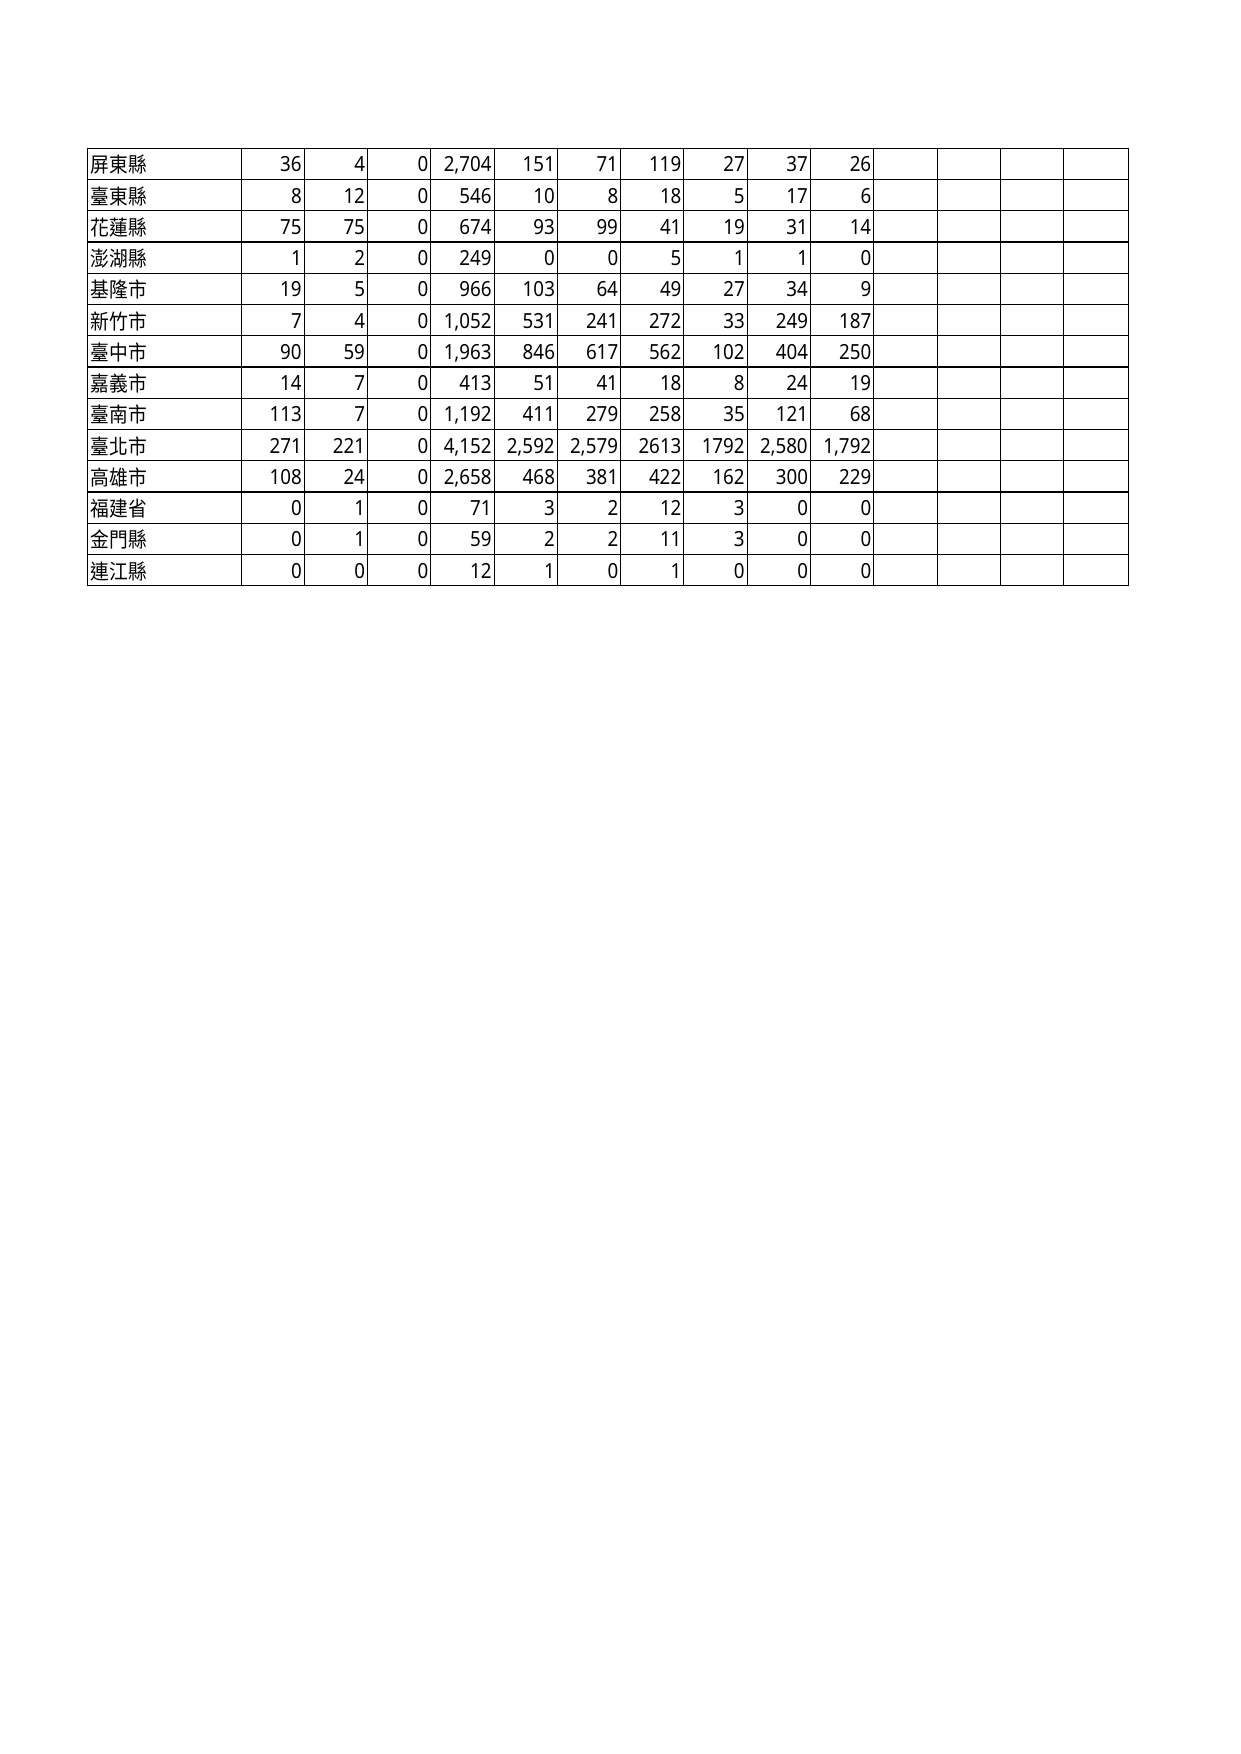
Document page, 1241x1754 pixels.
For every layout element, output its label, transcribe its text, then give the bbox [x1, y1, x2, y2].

table_cell [1064, 336, 1128, 366]
table_cell 臺中市 [88, 336, 241, 366]
table_cell 258 [621, 399, 683, 429]
table_cell 71 [431, 493, 494, 523]
table_cell [874, 180, 937, 210]
table_cell [938, 524, 1000, 554]
table_cell 0 [558, 555, 620, 585]
table_cell 0 [684, 555, 747, 585]
table_cell 14 [811, 211, 873, 241]
table_cell 2,658 [431, 461, 494, 491]
table_cell 272 [621, 305, 683, 335]
table_cell [1064, 180, 1128, 210]
table_cell 8 [242, 180, 304, 210]
table_cell 121 [748, 399, 810, 429]
table_cell [938, 305, 1000, 335]
table_cell [1064, 555, 1128, 585]
table_cell [1064, 430, 1128, 460]
table_cell 249 [748, 305, 810, 335]
table_cell 0 [811, 555, 873, 585]
table_cell 0 [558, 243, 620, 273]
table_cell 846 [495, 336, 557, 366]
table_cell [1001, 336, 1063, 366]
table_cell 31 [748, 211, 810, 241]
table_cell 5 [621, 243, 683, 273]
table_cell 41 [558, 368, 620, 398]
table_cell 3 [684, 493, 747, 523]
table_cell 0 [368, 211, 430, 241]
table_cell 187 [811, 305, 873, 335]
table_cell 2,580 [748, 430, 810, 460]
table_cell 75 [242, 211, 304, 241]
table_cell 0 [368, 243, 430, 273]
table_cell 41 [621, 211, 683, 241]
table_cell [1001, 368, 1063, 398]
table_cell 1,192 [431, 399, 494, 429]
table_cell 2,579 [558, 430, 620, 460]
table_cell [874, 461, 937, 491]
table_cell 臺南市 [88, 399, 241, 429]
table_cell 3 [495, 493, 557, 523]
table_cell 59 [431, 524, 494, 554]
table_cell 7 [242, 305, 304, 335]
table_cell 2613 [621, 430, 683, 460]
table_cell 2 [495, 524, 557, 554]
table_cell [1001, 555, 1063, 585]
table_cell [874, 399, 937, 429]
table_cell 162 [684, 461, 747, 491]
table_cell 271 [242, 430, 304, 460]
table_cell 9 [811, 274, 873, 304]
table_cell 18 [621, 368, 683, 398]
table_cell [938, 180, 1000, 210]
table_cell 411 [495, 399, 557, 429]
table_cell 300 [748, 461, 810, 491]
table_cell [874, 274, 937, 304]
table_cell 102 [684, 336, 747, 366]
table_cell 2 [558, 524, 620, 554]
table_cell 0 [811, 493, 873, 523]
table_cell 0 [242, 555, 304, 585]
table_cell 0 [368, 368, 430, 398]
table_cell 49 [621, 274, 683, 304]
table_cell [1001, 243, 1063, 273]
table_cell [938, 274, 1000, 304]
table_cell 8 [684, 368, 747, 398]
table_cell 113 [242, 399, 304, 429]
table_cell [938, 211, 1000, 241]
table_cell 0 [368, 399, 430, 429]
table_cell 0 [811, 524, 873, 554]
table_cell 嘉義市 [88, 368, 241, 398]
table_cell 0 [368, 274, 430, 304]
table_cell [1001, 211, 1063, 241]
table_cell 0 [368, 524, 430, 554]
table_cell 1 [305, 493, 367, 523]
table_cell 59 [305, 336, 367, 366]
table_cell [938, 149, 1000, 179]
table_cell 金門縣 [88, 524, 241, 554]
table_cell [938, 399, 1000, 429]
table_cell [874, 493, 937, 523]
table_cell [938, 336, 1000, 366]
table_cell 103 [495, 274, 557, 304]
table_cell 1 [242, 243, 304, 273]
table_cell 1 [495, 555, 557, 585]
table_cell 基隆市 [88, 274, 241, 304]
table_cell [938, 461, 1000, 491]
table_cell [1001, 149, 1063, 179]
table_cell 6 [811, 180, 873, 210]
table_cell 75 [305, 211, 367, 241]
table_cell 10 [495, 180, 557, 210]
table_cell 19 [684, 211, 747, 241]
table_cell 0 [242, 524, 304, 554]
table_cell 413 [431, 368, 494, 398]
table_cell 99 [558, 211, 620, 241]
table_cell 2 [305, 243, 367, 273]
table_cell 11 [621, 524, 683, 554]
table_cell 0 [368, 461, 430, 491]
table_cell 119 [621, 149, 683, 179]
table_cell 0 [368, 180, 430, 210]
table_cell 19 [242, 274, 304, 304]
table_cell 51 [495, 368, 557, 398]
table_cell [938, 493, 1000, 523]
table_cell [1001, 461, 1063, 491]
table_cell 臺東縣 [88, 180, 241, 210]
table_cell [938, 430, 1000, 460]
table_cell 2,704 [431, 149, 494, 179]
table_cell 0 [748, 555, 810, 585]
table_cell 澎湖縣 [88, 243, 241, 273]
table_cell 68 [811, 399, 873, 429]
table_cell 1,052 [431, 305, 494, 335]
table_cell [1001, 493, 1063, 523]
table_cell 1 [305, 524, 367, 554]
table_cell 5 [684, 180, 747, 210]
table_cell 966 [431, 274, 494, 304]
table_cell 381 [558, 461, 620, 491]
table_cell 12 [431, 555, 494, 585]
table_cell 0 [368, 493, 430, 523]
table_cell [1064, 274, 1128, 304]
table_cell 0 [368, 555, 430, 585]
table_cell 0 [495, 243, 557, 273]
table_cell 花蓮縣 [88, 211, 241, 241]
table_cell 7 [305, 368, 367, 398]
table_cell 高雄市 [88, 461, 241, 491]
table_cell 0 [811, 243, 873, 273]
table_cell 12 [305, 180, 367, 210]
table_cell [1001, 274, 1063, 304]
table_cell 1792 [684, 430, 747, 460]
table_cell 674 [431, 211, 494, 241]
table_cell 90 [242, 336, 304, 366]
table_cell 0 [368, 305, 430, 335]
table_cell 0 [368, 430, 430, 460]
table_cell 17 [748, 180, 810, 210]
table_cell 0 [368, 149, 430, 179]
table_cell 1,963 [431, 336, 494, 366]
table_cell 221 [305, 430, 367, 460]
table_cell [874, 524, 937, 554]
table_cell 93 [495, 211, 557, 241]
table_cell 71 [558, 149, 620, 179]
table_cell [1001, 305, 1063, 335]
table_cell 4,152 [431, 430, 494, 460]
table_cell 422 [621, 461, 683, 491]
table_cell 2 [558, 493, 620, 523]
table_cell 1 [684, 243, 747, 273]
table_cell [874, 368, 937, 398]
table_cell 19 [811, 368, 873, 398]
table_cell 27 [684, 274, 747, 304]
table_cell 64 [558, 274, 620, 304]
table_cell 249 [431, 243, 494, 273]
table_cell 0 [305, 555, 367, 585]
table_cell 404 [748, 336, 810, 366]
table_cell 3 [684, 524, 747, 554]
table_cell [1001, 180, 1063, 210]
table_cell [874, 149, 937, 179]
table_cell 27 [684, 149, 747, 179]
table_cell 5 [305, 274, 367, 304]
table_cell 0 [368, 336, 430, 366]
table_cell 279 [558, 399, 620, 429]
table_cell [1064, 305, 1128, 335]
table_cell [1064, 493, 1128, 523]
table_cell 0 [748, 493, 810, 523]
table_cell 8 [558, 180, 620, 210]
table_cell [1001, 430, 1063, 460]
table_cell 新竹市 [88, 305, 241, 335]
table_cell [1001, 399, 1063, 429]
table_cell [938, 243, 1000, 273]
table_cell 37 [748, 149, 810, 179]
table_cell 14 [242, 368, 304, 398]
table_cell 33 [684, 305, 747, 335]
table_cell 7 [305, 399, 367, 429]
table_cell 2,592 [495, 430, 557, 460]
table_cell 241 [558, 305, 620, 335]
table_cell 12 [621, 493, 683, 523]
table_cell [874, 430, 937, 460]
table_cell [874, 336, 937, 366]
table_cell [1064, 149, 1128, 179]
table_cell 臺北市 [88, 430, 241, 460]
table_cell [1064, 399, 1128, 429]
table_cell 屏東縣 [88, 149, 241, 179]
table_cell [1064, 461, 1128, 491]
table_cell 1 [621, 555, 683, 585]
table_cell 546 [431, 180, 494, 210]
table_cell 229 [811, 461, 873, 491]
table_cell 108 [242, 461, 304, 491]
table_cell 26 [811, 149, 873, 179]
table_cell [1001, 524, 1063, 554]
table_cell 0 [748, 524, 810, 554]
table_cell [1064, 524, 1128, 554]
table_cell [1064, 243, 1128, 273]
table_cell 250 [811, 336, 873, 366]
table_cell 0 [242, 493, 304, 523]
table_cell [874, 211, 937, 241]
table_cell 468 [495, 461, 557, 491]
table_cell 24 [305, 461, 367, 491]
table_cell 4 [305, 149, 367, 179]
table_cell 617 [558, 336, 620, 366]
table_cell 1,792 [811, 430, 873, 460]
table_cell [874, 555, 937, 585]
table_cell [938, 555, 1000, 585]
table_cell 34 [748, 274, 810, 304]
table_cell 151 [495, 149, 557, 179]
table_cell 531 [495, 305, 557, 335]
table_cell 35 [684, 399, 747, 429]
table_cell 連江縣 [88, 555, 241, 585]
table_cell 4 [305, 305, 367, 335]
table_cell 36 [242, 149, 304, 179]
table_cell [1064, 368, 1128, 398]
table_cell 24 [748, 368, 810, 398]
table_cell [874, 243, 937, 273]
table_cell 562 [621, 336, 683, 366]
table_cell 1 [748, 243, 810, 273]
table_cell 18 [621, 180, 683, 210]
table_cell 福建省 [88, 493, 241, 523]
table_cell [1064, 211, 1128, 241]
table_cell [938, 368, 1000, 398]
table_cell [874, 305, 937, 335]
